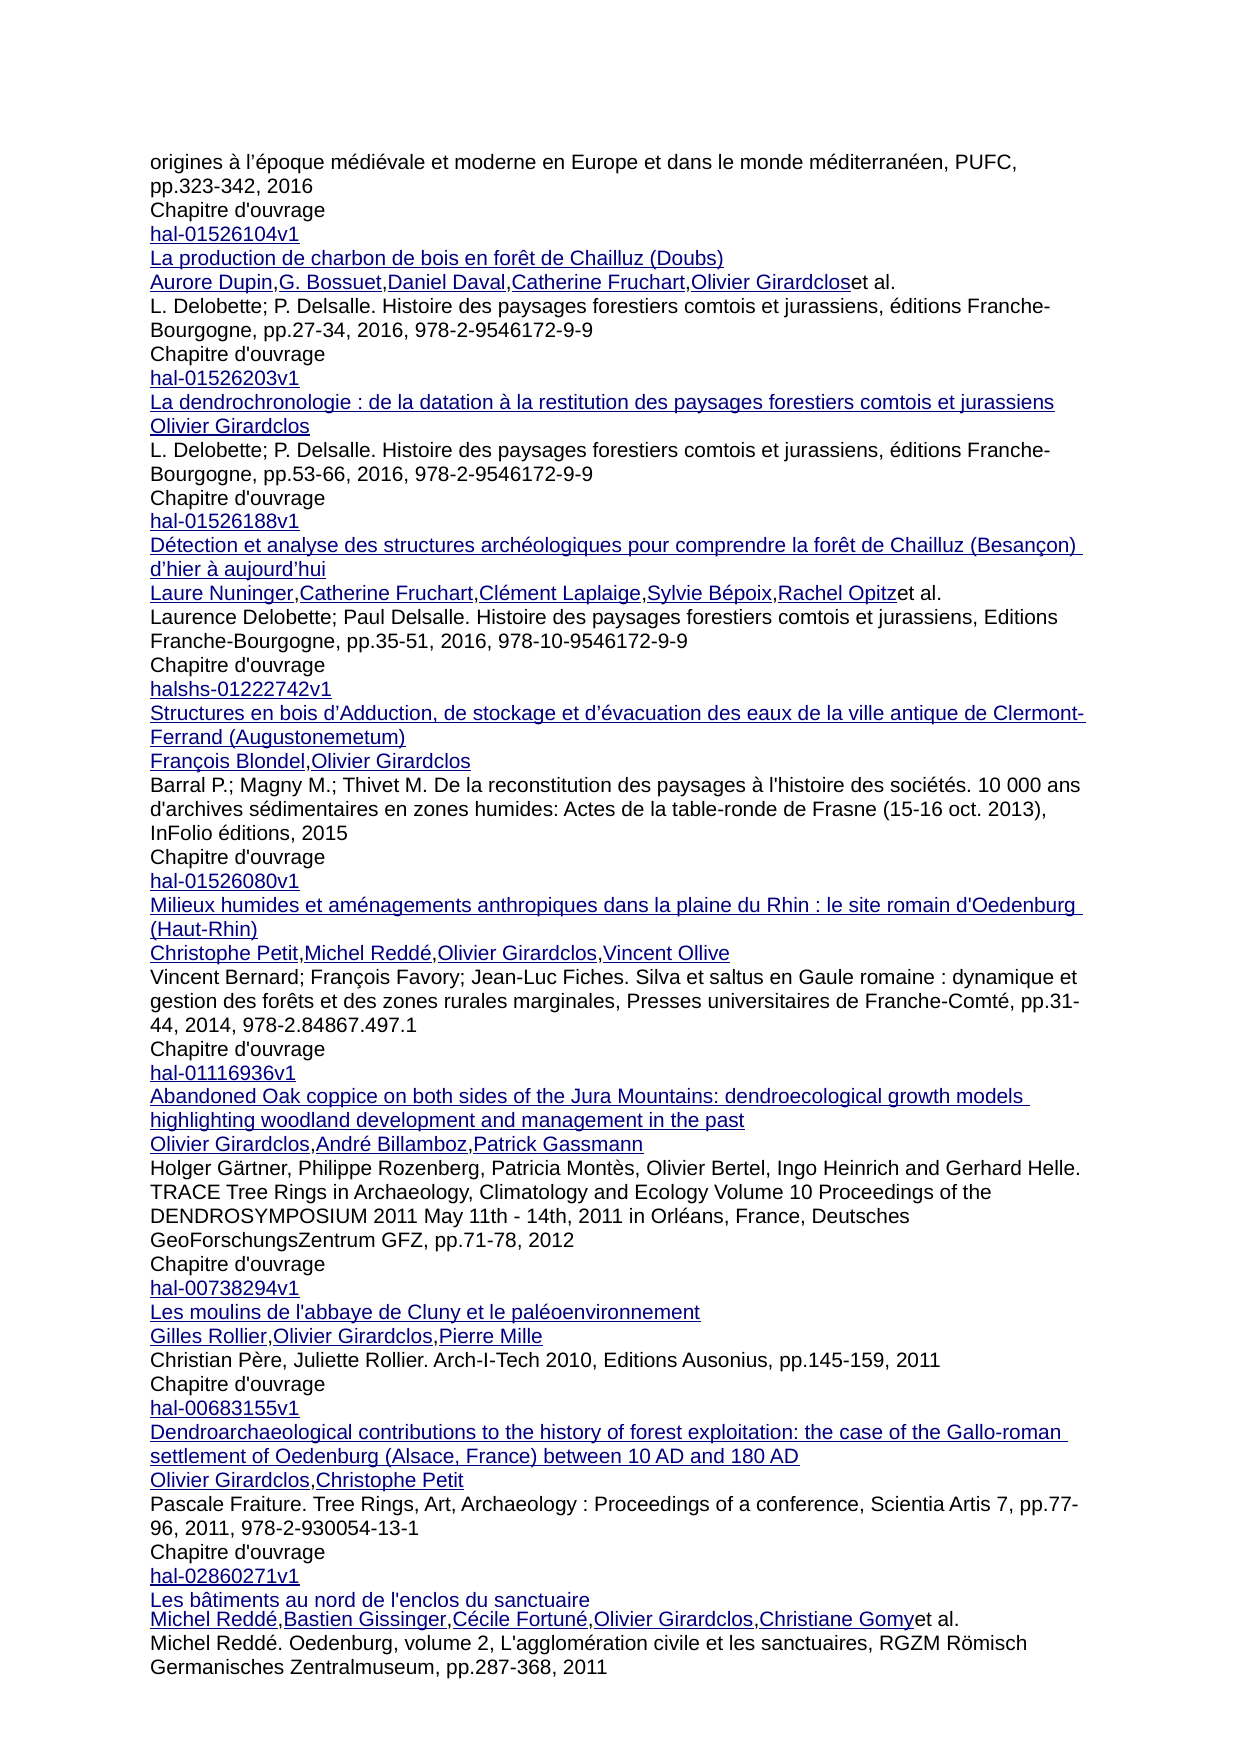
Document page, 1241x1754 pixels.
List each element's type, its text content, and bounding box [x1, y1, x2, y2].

table_cell Milieux humides et aménagements anthropiques dans la plaine du Rhin : le site romain d'Oedenburg (Haut-Rhin) Christophe Petit,Michel Reddé,Olivier Girardclos,Vincent Ollive Vincent Bernard; François Favory; Jean-Luc Fiches. Silva et saltus en Gaule romaine : dynamique et gestion des forêts et des zones rurales marginales, Presses universitaires de Franche-Comté, pp.31-44, 2014, 978-2.84867.497.1 Chapitre d'ouvrage hal-01116936v1 [150, 893, 1090, 1084]
table_cell Les fouilles du moulin de Thervay : Évolution d’un site de meunerie de la période carolingienne à l’installation du domaine de l’abbaye cistercienne d’Acey (IXe – XIIe siècles) Gilles Rollier,Luc Jaccottey,Pierre Mille,Olivier Girardclos Jaccottey L.; Rollier G. Archéologie des moulins hydrauliques, à traction animale et à vent des origines à l’époque médiévale et moderne en Europe et dans le monde méditerranéen, PUFC, pp.323-342, 2016 Chapitre d'ouvrage hal-01526104v1 [150, 150, 1090, 246]
table_cell Détection et analyse des structures archéologiques pour comprendre la forêt de Chailluz (Besançon) d’hier à aujourd’hui Laure Nuninger,Catherine Fruchart,Clément Laplaige,Sylvie Bépoix,Rachel Opitzet al. Laurence Delobette; Paul Delsalle. Histoire des paysages forestiers comtois et jurassiens, Editions Franche-Bourgogne, pp.35-51, 2016, 978-10-9546172-9-9 Chapitre d'ouvrage halshs-01222742v1 [150, 533, 1090, 701]
table_cell La production de charbon de bois en forêt de Chailluz (Doubs) Aurore Dupin,G. Bossuet,Daniel Daval,Catherine Fruchart,Olivier Girardcloset al. L. Delobette; P. Delsalle. Histoire des paysages forestiers comtois et jurassiens, éditions Franche-Bourgogne, pp.27-34, 2016, 978-2-9546172-9-9 Chapitre d'ouvrage hal-01526203v1 [150, 246, 1090, 389]
table_cell Abandoned Oak coppice on both sides of the Jura Mountains: dendroecological growth models highlighting woodland development and management in the past Olivier Girardclos,André Billamboz,Patrick Gassmann Holger Gärtner, Philippe Rozenberg, Patricia Montès, Olivier Bertel, Ingo Heinrich and Gerhard Helle. TRACE Tree Rings in Archaeology, Climatology and Ecology Volume 10 Proceedings of the DENDROSYMPOSIUM 2011 May 11th - 14th, 2011 in Orléans, France, Deutsches GeoForschungsZentrum GFZ, pp.71-78, 2012 Chapitre d'ouvrage hal-00738294v1 [150, 1084, 1090, 1300]
table_cell Dendroarchaeological contributions to the history of forest exploitation: the case of the Gallo-roman settlement of Oedenburg (Alsace, France) between 10 AD and 180 AD Olivier Girardclos,Christophe Petit Pascale Fraiture. Tree Rings, Art, Archaeology : Proceedings of a conference, Scientia Artis 7, pp.77-96, 2011, 978-2-930054-13-1 Chapitre d'ouvrage hal-02860271v1 [150, 1420, 1090, 1587]
table_cell Les bâtiments au nord de l'enclos du sanctuaire Michel Reddé,Bastien Gissinger,Cécile Fortuné,Olivier Girardclos,Christiane Gomyet al. Michel Reddé. Oedenburg, volume 2, L'agglomération civile et les sanctuaires, RGZM Römisch Germanisches Zentralmuseum, pp.287-368, 2011 [150, 1588, 1090, 1679]
table_cell La dendrochronologie : de la datation à la restitution des paysages forestiers comtois et jurassiens Olivier Girardclos L. Delobette; P. Delsalle. Histoire des paysages forestiers comtois et jurassiens, éditions Franche-Bourgogne, pp.53-66, 2016, 978-2-9546172-9-9 Chapitre d'ouvrage hal-01526188v1 [150, 390, 1090, 533]
table_cell Les moulins de l'abbaye de Cluny et le paléoenvironnement Gilles Rollier,Olivier Girardclos,Pierre Mille Christian Père, Juliette Rollier. Arch-I-Tech 2010, Editions Ausonius, pp.145-159, 2011 Chapitre d'ouvrage hal-00683155v1 [150, 1300, 1090, 1420]
table_cell Structures en bois d’Adduction, de stockage et d’évacuation des eaux de la ville antique de Clermont-Ferrand (Augustonemetum) François Blondel,Olivier Girardclos Barral P.; Magny M.; Thivet M. De la reconstitution des paysages à l'histoire des sociétés. 10 000 ans d'archives sédimentaires en zones humides: Actes de la table-ronde de Frasne (15-16 oct. 2013), InFolio éditions, 2015 Chapitre d'ouvrage hal-01526080v1 [150, 701, 1090, 893]
